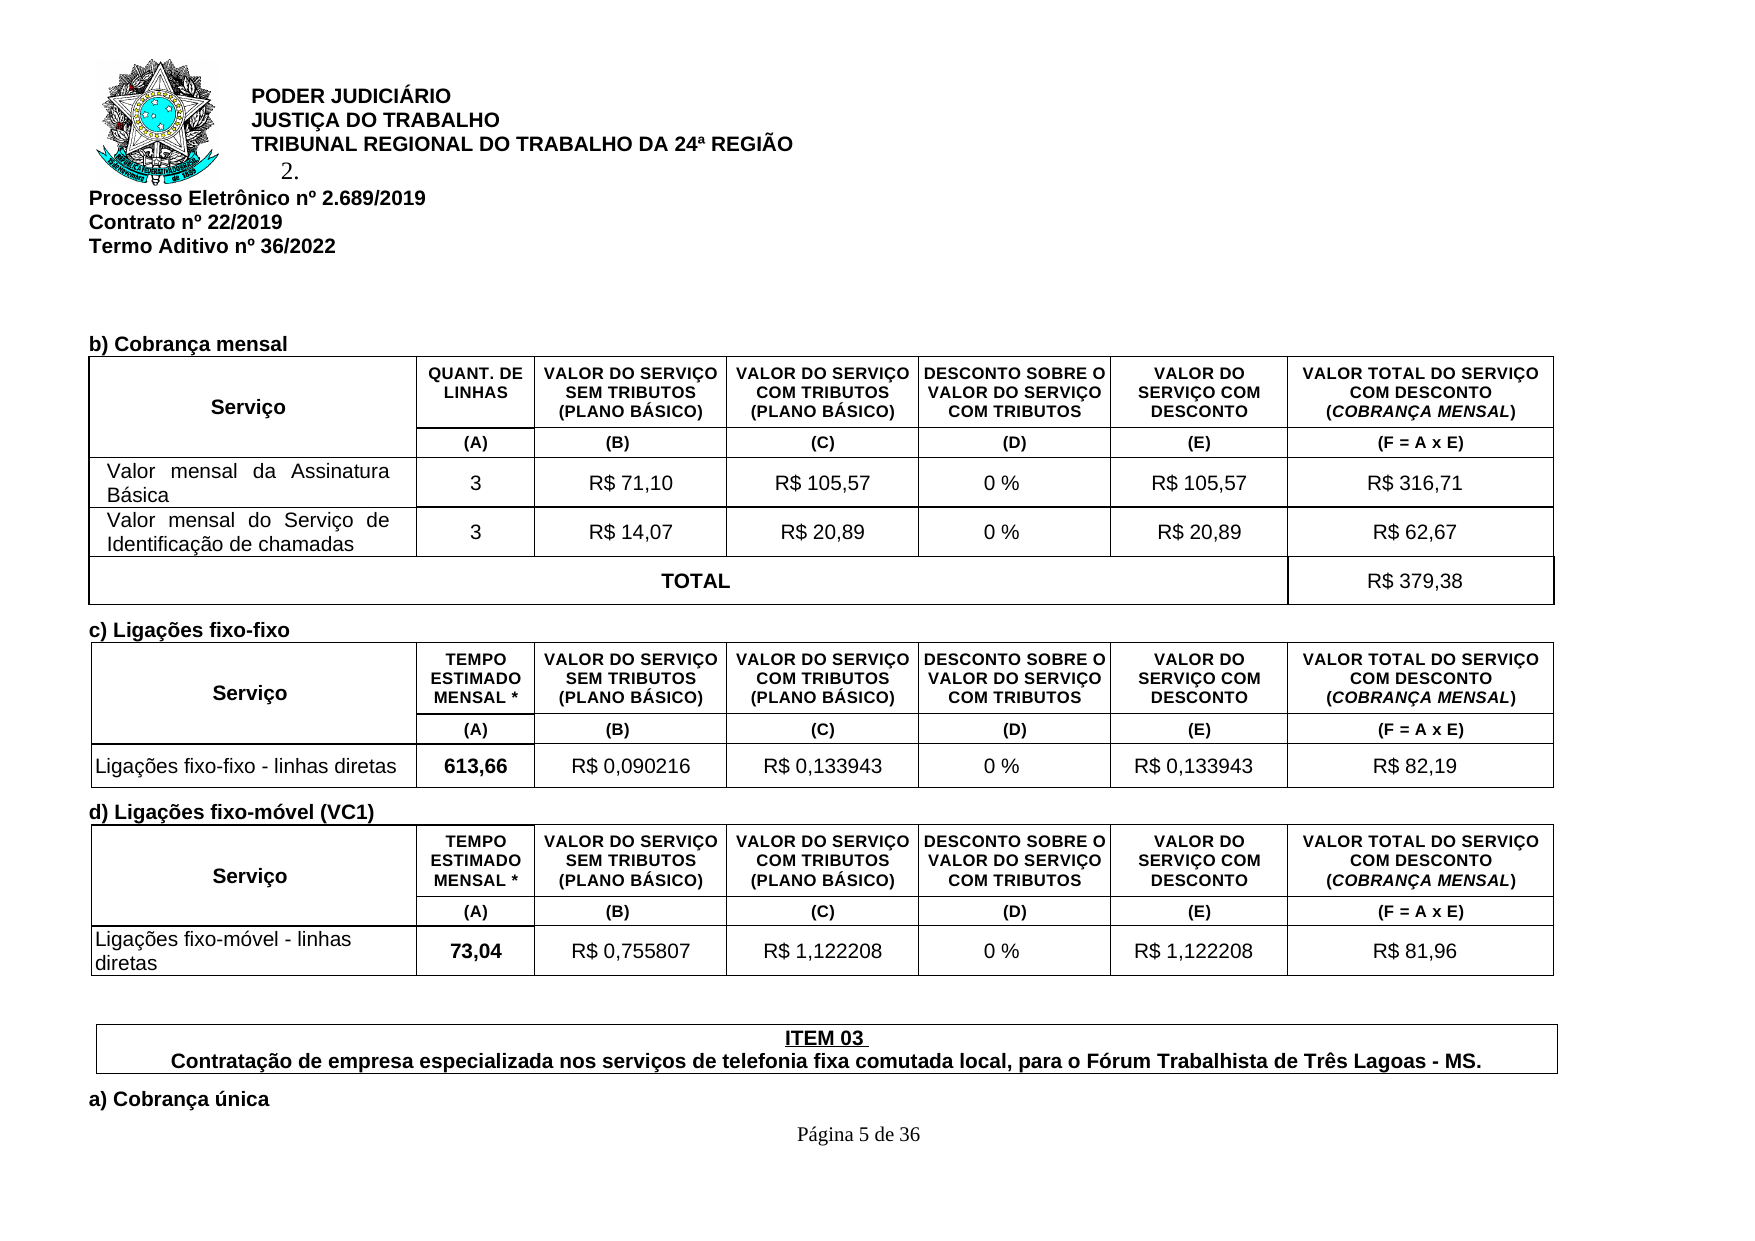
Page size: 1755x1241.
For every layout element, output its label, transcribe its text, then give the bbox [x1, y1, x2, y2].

table_cell R$ 0,133943 [1111, 744, 1287, 787]
table_header VALOR DO SERVIÇO SEM TRIBUTOS (PLANO BÁSICO) [535, 643, 726, 713]
table_cell R$ 20,89 [1111, 508, 1287, 556]
table_cell (E) [1111, 428, 1287, 457]
table_header Serviço [92, 643, 416, 743]
table_header QUANT. DE LINHAS [417, 357, 534, 427]
table_header VALOR DO SERVIÇO SEM TRIBUTOS (PLANO BÁSICO) [535, 357, 726, 427]
table_header VALOR DO SERVIÇO COM DESCONTO [1111, 357, 1287, 427]
table_cell 613,66 [417, 745, 534, 787]
table_cell R$ 0,133943 [727, 744, 918, 787]
table_header VALOR DO SERVIÇO COM DESCONTO [1111, 825, 1287, 896]
table_header VALOR DO SERVIÇO COM DESCONTO [1111, 643, 1287, 713]
table_cell 0 % [919, 744, 1110, 787]
table_cell 3 [417, 508, 534, 556]
table_cell R$ 71,10 [535, 458, 726, 506]
table_cell (E) [1111, 714, 1287, 743]
table_cell R$ 105,57 [727, 458, 918, 506]
table_header VALOR TOTAL DO SERVIÇO COM DESCONTO (COBRANÇA MENSAL) [1288, 643, 1553, 713]
table_header Serviço [90, 357, 416, 457]
table_cell TOTAL [90, 557, 1287, 604]
table_cell 3 [417, 458, 534, 506]
text c) Ligações fixo-fixo [89, 618, 1754, 642]
table_cell Valor mensal da Assinatura Básica [90, 458, 416, 506]
table_cell 73,04 [417, 927, 534, 975]
table_header DESCONTO SOBRE O VALOR DO SERVIÇO COM TRIBUTOS [919, 643, 1110, 713]
table_header VALOR DO SERVIÇO COM TRIBUTOS (PLANO BÁSICO) [727, 825, 918, 896]
table_cell (D) [919, 897, 1110, 925]
table_cell (D) [919, 428, 1110, 457]
table_cell R$ 14,07 [535, 508, 726, 556]
table_cell Ligações fixo-fixo - linhas diretas [92, 745, 416, 787]
table_cell (C) [727, 428, 918, 457]
table_cell (C) [727, 714, 918, 743]
table_cell (F = A x E) [1288, 714, 1553, 743]
table_header VALOR TOTAL DO SERVIÇO COM DESCONTO (COBRANÇA MENSAL) [1288, 357, 1553, 427]
table_cell (C) [727, 897, 918, 925]
table_cell (E) [1111, 897, 1287, 925]
table_cell Ligações fixo-móvel - linhas diretas [92, 927, 416, 975]
table_cell (B) [535, 897, 726, 925]
table_cell R$ 1,122208 [727, 926, 918, 975]
table_header VALOR TOTAL DO SERVIÇO COM DESCONTO (COBRANÇA MENSAL) [1288, 825, 1553, 896]
table_cell (B) [535, 714, 726, 743]
table_cell R$ 81,96 [1288, 926, 1553, 975]
table_cell R$ 62,67 [1288, 508, 1553, 556]
table_cell (F = A x E) [1288, 897, 1553, 925]
table_cell 0 % [919, 926, 1110, 975]
table_cell R$ 379,38 [1289, 557, 1553, 604]
table_header VALOR DO SERVIÇO SEM TRIBUTOS (PLANO BÁSICO) [535, 825, 726, 896]
table_cell R$ 105,57 [1111, 458, 1287, 506]
table_cell (A) [417, 715, 534, 743]
table_header DESCONTO SOBRE O VALOR DO SERVIÇO COM TRIBUTOS [919, 825, 1110, 896]
table_cell R$ 316,71 [1288, 458, 1553, 506]
table_header DESCONTO SOBRE O VALOR DO SERVIÇO COM TRIBUTOS [919, 357, 1110, 427]
table_cell (A) [417, 897, 534, 925]
text a) Cobrança única [89, 1087, 1754, 1111]
table_cell (A) [417, 429, 534, 457]
table_cell R$ 82,19 [1288, 744, 1553, 787]
table_header VALOR DO SERVIÇO COM TRIBUTOS (PLANO BÁSICO) [727, 357, 918, 427]
table_header VALOR DO SERVIÇO COM TRIBUTOS (PLANO BÁSICO) [727, 643, 918, 713]
table_cell (B) [535, 428, 726, 457]
table_cell (F = A x E) [1288, 428, 1553, 457]
table_cell R$ 1,122208 [1111, 926, 1287, 975]
table_header TEMPO ESTIMADO MENSAL * [417, 643, 534, 713]
table_header Serviço [92, 826, 416, 925]
table_cell (D) [919, 714, 1110, 743]
table_cell 0 % [919, 458, 1110, 506]
table_header TEMPO ESTIMADO MENSAL * [417, 826, 534, 896]
table_cell Valor mensal do Serviço de Identificação de chamadas [90, 508, 416, 556]
table_header ITEM 03 Contratação de empresa especializada nos serviços de telefonia fixa comutada local, para o Fórum Trabalhista de Três Lagoas - MS. [97, 1025, 1557, 1073]
text b) Cobrança mensal [89, 332, 1754, 356]
table_cell R$ 0,755807 [535, 926, 726, 975]
table_cell R$ 0,090216 [535, 744, 726, 787]
table_cell R$ 20,89 [727, 508, 918, 556]
table_cell 0 % [919, 508, 1110, 556]
text d) Ligações fixo-móvel (VC1) [89, 800, 1754, 824]
